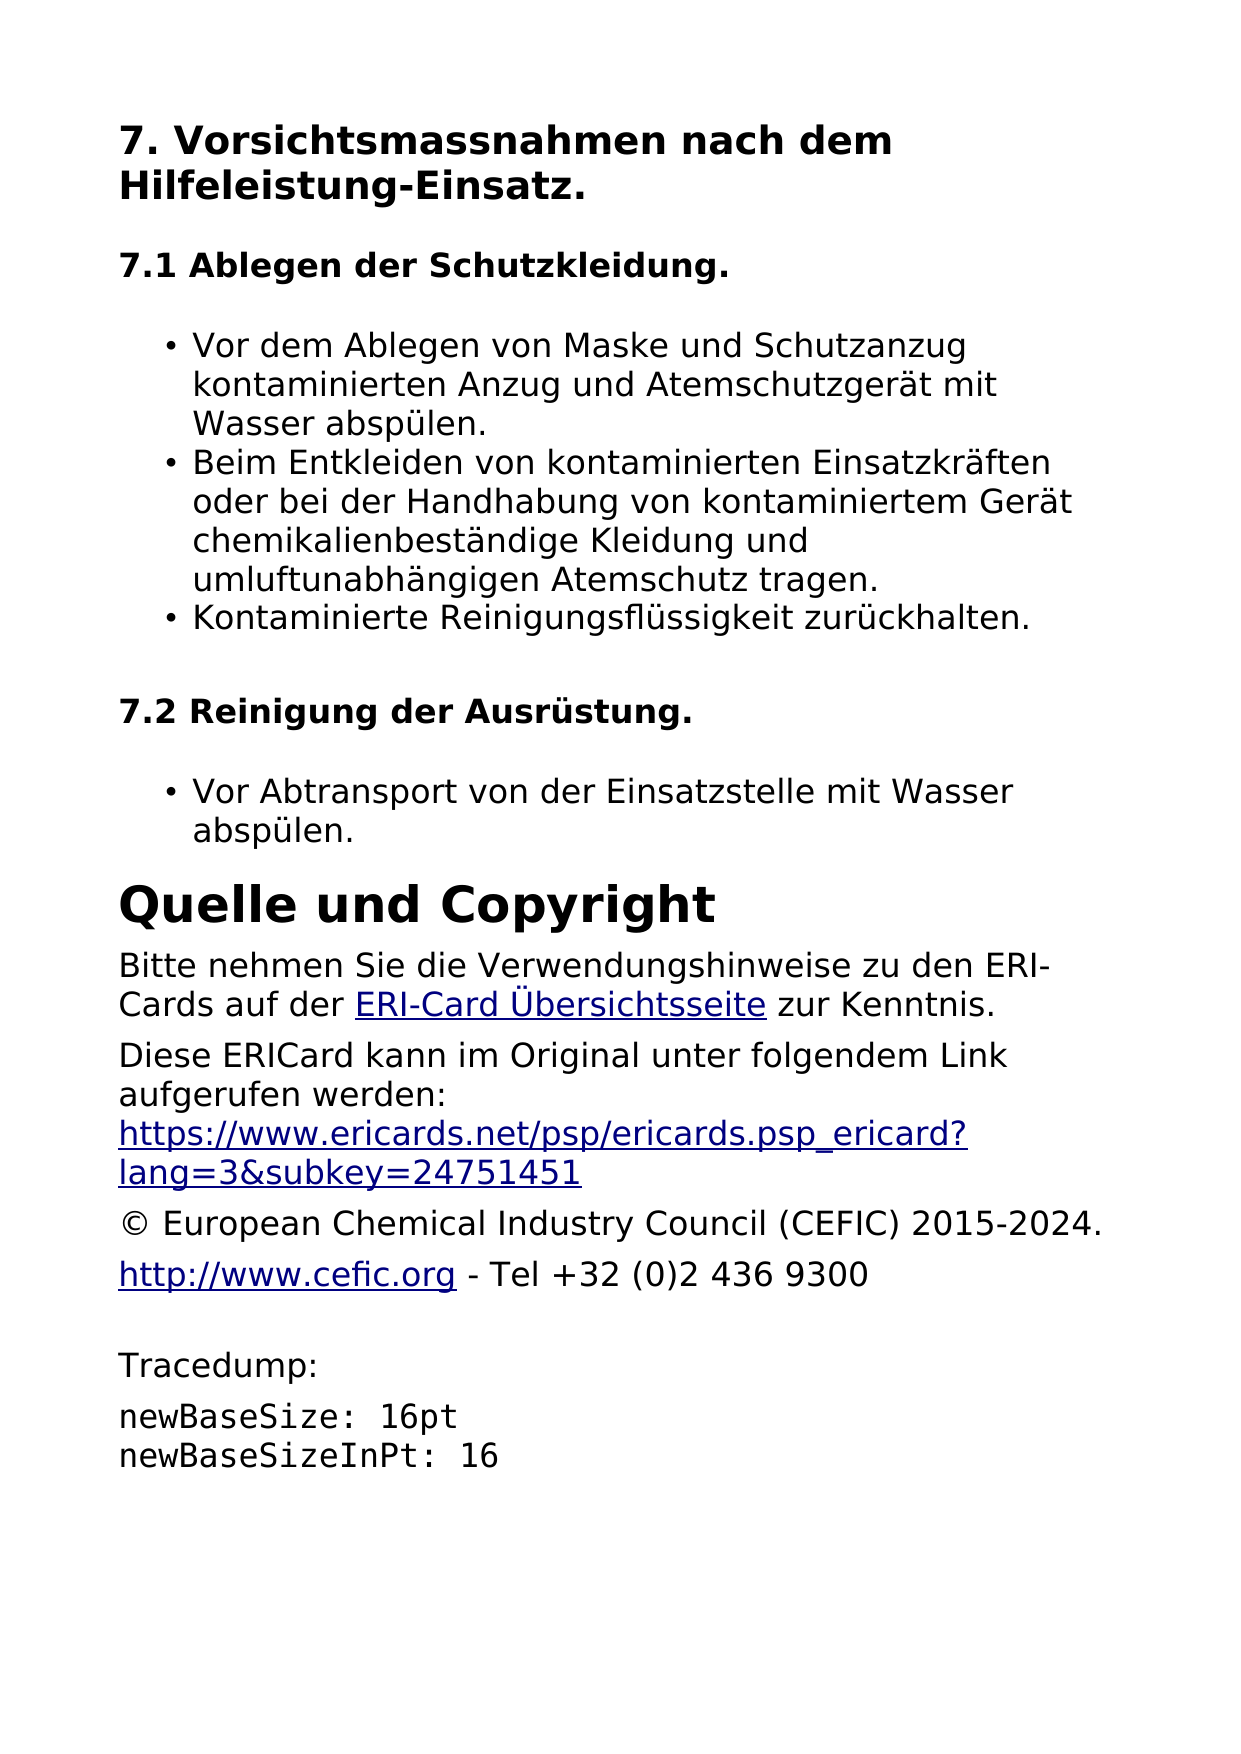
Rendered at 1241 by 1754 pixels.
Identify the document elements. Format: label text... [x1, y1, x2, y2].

subtitle 7. Vorsichtsmassnahmen nach dem Hilfeleistung-Einsatz. [118, 118, 1122, 208]
list Vor Abtransport von der Einsatzstelle mit Wasser abspülen. [177, 773, 1122, 851]
subtitle 7.2 Reinigung der Ausrüstung. [118, 692, 1122, 731]
text Tracedump: [118, 1307, 1122, 1385]
text Diese ERICard kann im Original unter folgendem Link aufgerufen werden: https://www.ericards.net/psp/ericards.psp_ericard?lang=3&subkey=24751451 [118, 1037, 1122, 1192]
text newBaseSize: 16pt newBaseSizeInPt: 16 [118, 1397, 1122, 1475]
subtitle Quelle und Copyright [118, 876, 1122, 934]
text http://www.cefic.org - Tel +32 (0)2 436 9300 [118, 1256, 1122, 1295]
list Beim Entkleiden von kontaminierten Einsatzkräften oder bei der Handhabung von kontaminiertem Gerät chemikalienbeständige Kleidung und umluftunabhängigen Atemschutz tragen. [177, 443, 1122, 599]
text © European Chemical Industry Council (CEFIC) 2015-2024. [118, 1204, 1122, 1243]
subtitle 7.1 Ablegen der Schutzkleidung. [118, 246, 1122, 285]
list Vor dem Ablegen von Maske und Schutzanzug kontaminierten Anzug und Atemschutzgerät mit Wasser abspülen. [177, 327, 1122, 443]
text Bitte nehmen Sie die Verwendungshinweise zu den ERI-Cards auf der ERI-Card Übersichtsseite zur Kenntnis. [118, 946, 1122, 1024]
list Kontaminierte Reinigungsflüssigkeit zurückhalten. [177, 599, 1122, 638]
